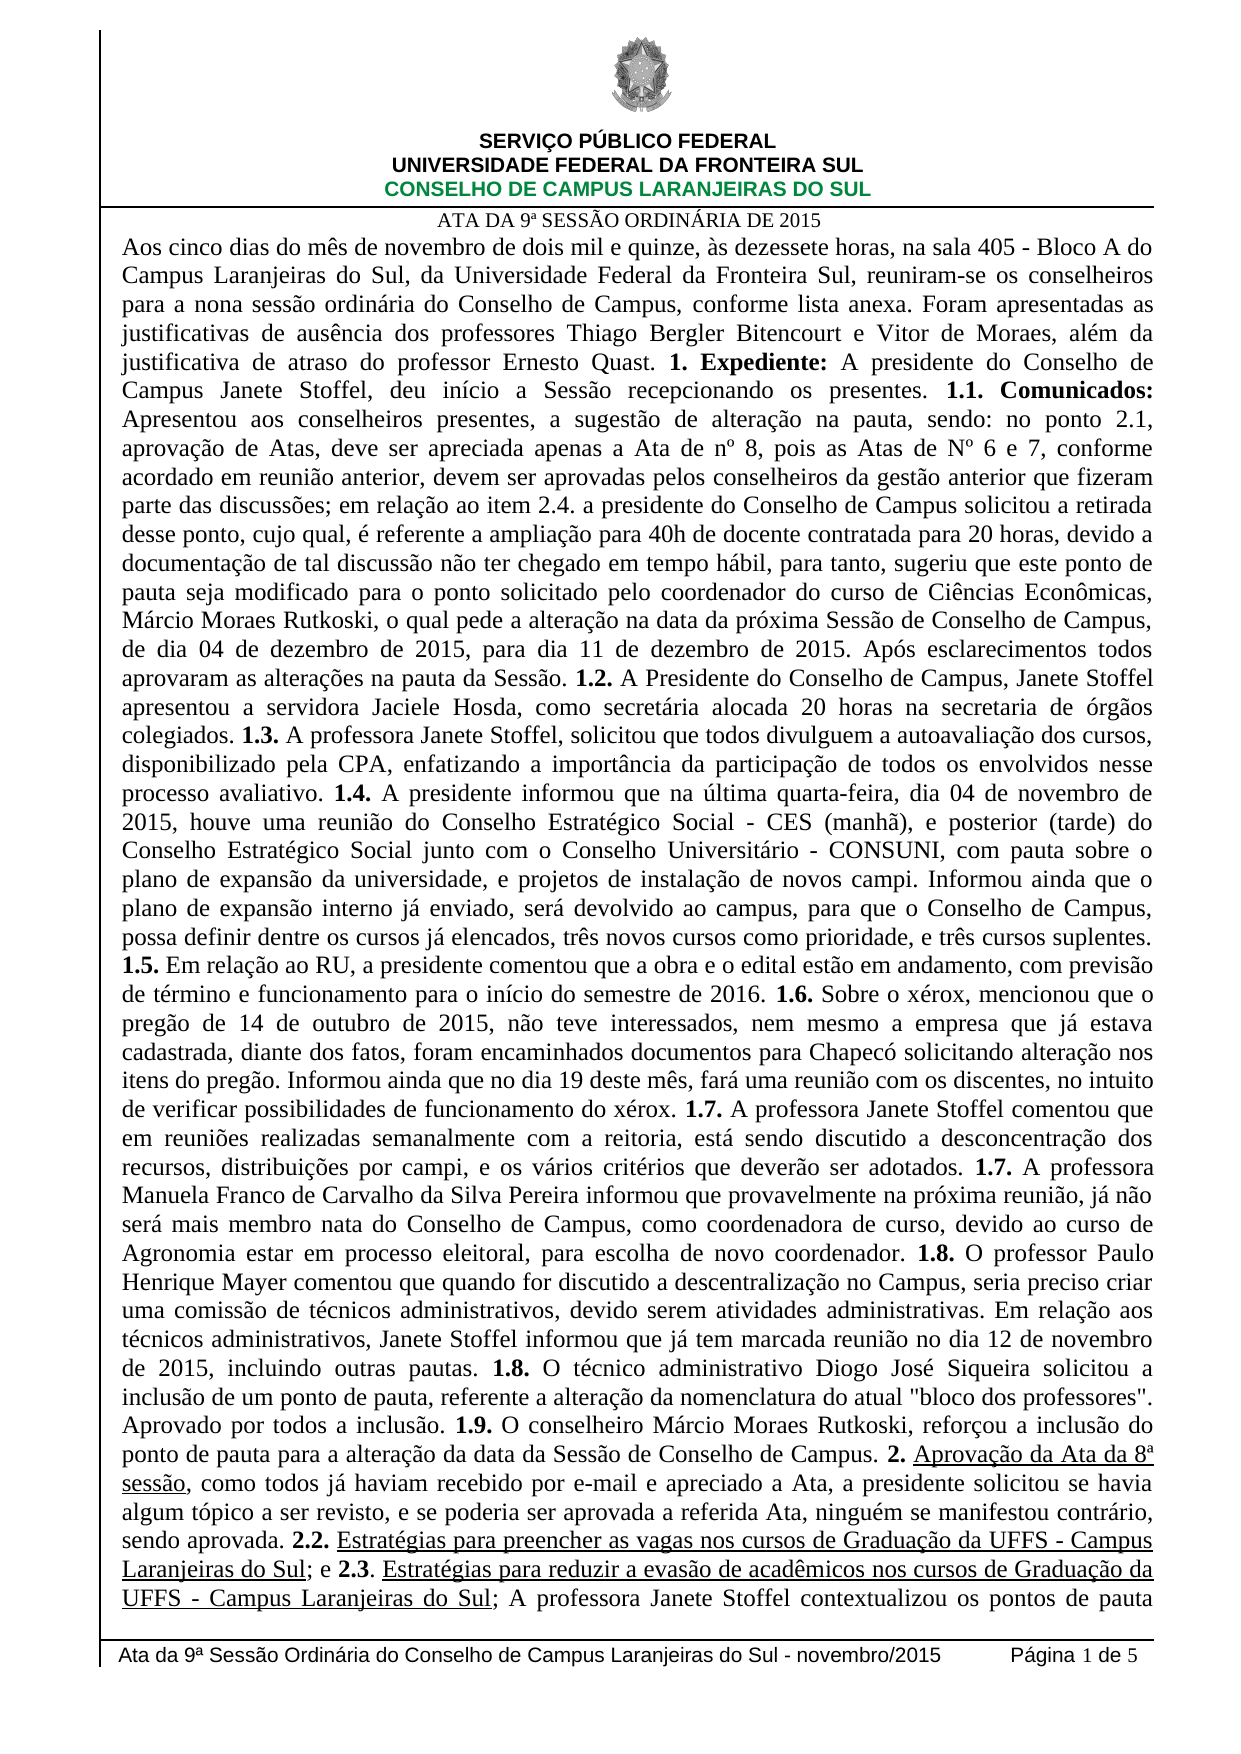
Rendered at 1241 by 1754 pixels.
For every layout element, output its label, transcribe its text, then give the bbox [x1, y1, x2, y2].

picture [612, 37, 672, 112]
text Aos cinco dias do mês de novembro de dois mil e quinze, às dezessete horas, na sala 405 - Bloco A do Campus Laranjeiras do Sul, da Universidade Federal da Fronteira Sul, reuniram-se os conselheiros para a nona sessão ordinária do Conselho de Campus, conforme lista anexa. Foram apresentadas as justificativas de ausência dos professores Thiago Bergler Bitencourt e Vitor de Moraes, além da justificativa de atraso do professor Ernesto Quast. 1. Expediente: A presidente do Conselho de Campus Janete Stoffel, deu início a Sessão recepcionando os presentes. 1.1. Comunicados: Apresentou aos conselheiros presentes, a sugestão de alteração na pauta, sendo: no ponto 2.1, aprovação de Atas, deve ser apreciada apenas a Ata de nº 8, pois as Atas de Nº 6 e 7, conforme acordado em reunião anterior, devem ser aprovadas pelos conselheiros da gestão anterior que fizeram parte das discussões; em relação ao item 2.4. a presidente do Conselho de Campus solicitou a retirada desse ponto, cujo qual, é referente a ampliação para 40h de docente contratada para 20 horas, devido a documentação de tal discussão não ter chegado em tempo hábil, para tanto, sugeriu que este ponto de pauta seja modificado para o ponto solicitado pelo coordenador do curso de Ciências Econômicas, Márcio Moraes Rutkoski, o qual pede a alteração na data da próxima Sessão de Conselho de Campus, de dia 04 de dezembro de 2015, para dia 11 de dezembro de 2015. Após esclarecimentos todos aprovaram as alterações na pauta da Sessão. 1.2. A Presidente do Conselho de Campus, Janete Stoffel apresentou a servidora Jaciele Hosda, como secretária alocada 20 horas na secretaria de órgãos colegiados. 1.3. A professora Janete Stoffel, solicitou que todos divulguem a autoavaliação dos cursos, disponibilizado pela CPA, enfatizando a importância da participação de todos os envolvidos nesse processo avaliativo. 1.4. A presidente informou que na última quarta-feira, dia 04 de novembro de 2015, houve uma reunião do Conselho Estratégico Social - CES (manhã), e posterior (tarde) do Conselho Estratégico Social junto com o Conselho Universitário - CONSUNI, com pauta sobre o plano de expansão da universidade, e projetos de instalação de novos campi. Informou ainda que o plano de expansão interno já enviado, será devolvido ao campus, para que o Conselho de Campus, possa definir dentre os cursos já elencados, três novos cursos como prioridade, e três cursos suplentes. 1.5. Em relação ao RU, a presidente comentou que a obra e o edital estão em andamento, com previsão de término e funcionamento para o início do semestre de 2016. 1.6. Sobre o xérox, mencionou que o pregão de 14 de outubro de 2015, não teve interessados, nem mesmo a empresa que já estava cadastrada, diante dos fatos, foram encaminhados documentos para Chapecó solicitando alteração nos itens do pregão. Informou ainda que no dia 19 deste mês, fará uma reunião com os discentes, no intuito de verificar possibilidades de funcionamento do xérox. 1.7. A professora Janete Stoffel comentou que em reuniões realizadas semanalmente com a reitoria, está sendo discutido a desconcentração dos recursos, distribuições por campi, e os vários critérios que deverão ser adotados. 1.7. A professora Manuela Franco de Carvalho da Silva Pereira informou que provavelmente na próxima reunião, já não será mais membro nata do Conselho de Campus, como coordenadora de curso, devido ao curso de Agronomia estar em processo eleitoral, para escolha de novo coordenador. 1.8. O professor Paulo Henrique Mayer comentou que quando for discutido a descentralização no Campus, seria preciso criar uma comissão de técnicos administrativos, devido serem atividades administrativas. Em relação aos técnicos administrativos, Janete Stoffel informou que já tem marcada reunião no dia 12 de novembro de 2015, incluindo outras pautas. 1.8. O técnico administrativo Diogo José Siqueira solicitou a inclusão de um ponto de pauta, referente a alteração da nomenclatura do atual "bloco dos professores". Aprovado por todos a inclusão. 1.9. O conselheiro Márcio Moraes Rutkoski, reforçou a inclusão do ponto de pauta para a alteração da data da Sessão de Conselho de Campus. 2. Aprovação da Ata da 8ª sessão, como todos já haviam recebido por e-mail e apreciado a Ata, a presidente solicitou se havia algum tópico a ser revisto, e se poderia ser aprovada a referida Ata, ninguém se manifestou contrário, sendo aprovada. 2.2. Estratégias para preencher as vagas nos cursos de Graduação da UFFS - Campus Laranjeiras do Sul; e 2.3. Estratégias para reduzir a evasão de acadêmicos nos cursos de Graduação da UFFS - Campus Laranjeiras do Sul; A professora Janete Stoffel contextualizou os pontos de pauta [122, 232, 1154, 1612]
